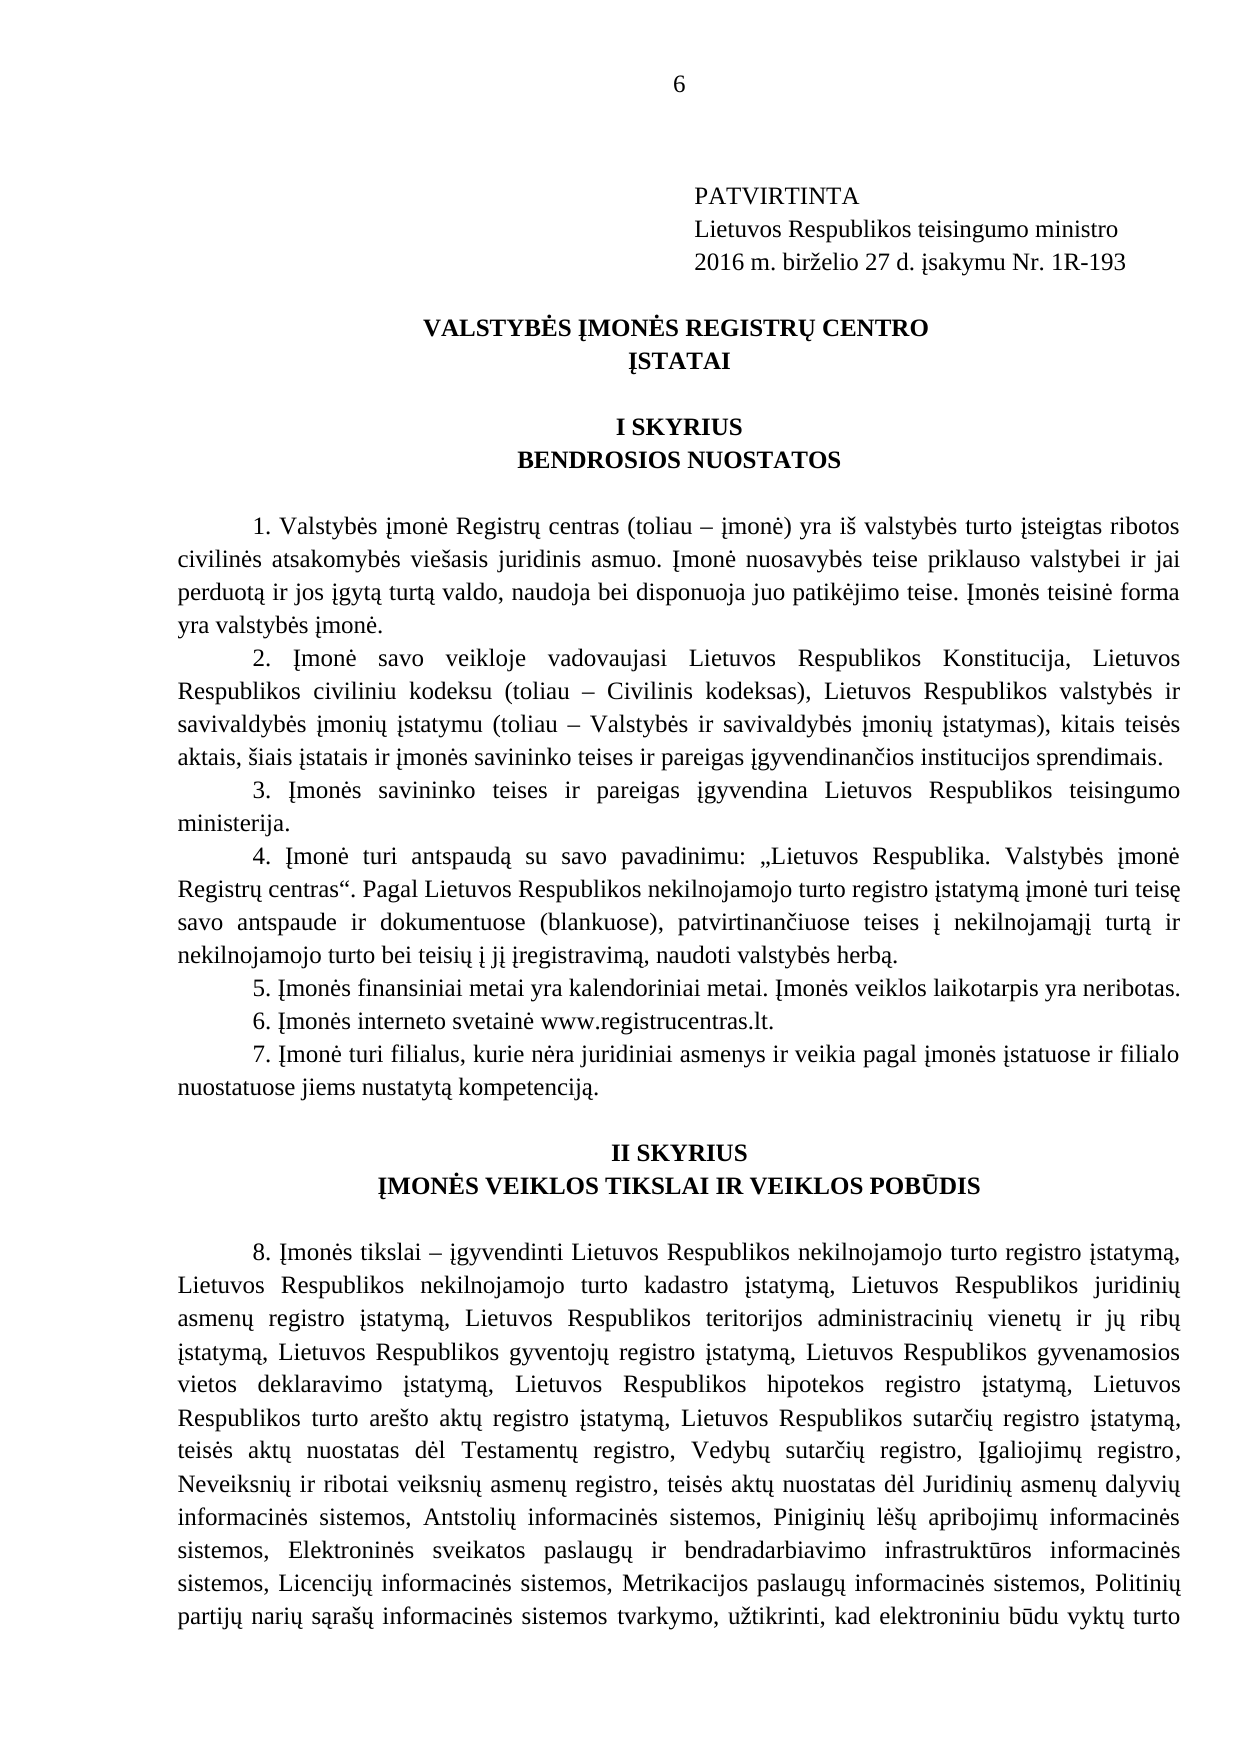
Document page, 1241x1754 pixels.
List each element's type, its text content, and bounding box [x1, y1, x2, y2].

text 2016 m. birželio 27 d. įsakymu Nr. 1R-193 [177, 247, 1181, 276]
text 8. Įmonės tikslai – įgyvendinti Lietuvos Respublikos nekilnojamojo turto registro įstatymą, Lietuvos Respublikos nekilnojamojo turto kadastro įstatymą, Lietuvos Respublikos juridinių asmenų registro įstatymą, Lietuvos Respublikos teritorijos administracinių vienetų ir jų ribų įstatymą, Lietuvos Respublikos gyventojų registro įstatymą, Lietuvos Respublikos gyvenamosios vietos deklaravimo įstatymą, Lietuvos Respublikos hipotekos registro įstatymą, Lietuvos Respublikos turto arešto aktų registro įstatymą, Lietuvos Respublikos sutarčių registro įstatymą, teisės aktų nuostatas dėl Testamentų registro, Vedybų sutarčių registro, Įgaliojimų registro, Neveiksnių ir ribotai veiksnių asmenų registro, teisės aktų nuostatas dėl Juridinių asmenų dalyvių informacinės sistemos, Antstolių informacinės sistemos, Piniginių lėšų apribojimų informacinės sistemos, Elektroninės sveikatos paslaugų ir bendradarbiavimo infrastruktūros informacinės sistemos, Licencijų informacinės sistemos, Metrikacijos paslaugų informacinės sistemos, Politinių partijų narių sąrašų informacinės sistemos tvarkymo, užtikrinti, kad elektroniniu būdu vyktų turto [177, 1237, 1181, 1629]
text Lietuvos Respublikos teisingumo ministro [177, 214, 1181, 243]
text VALSTYBĖS ĮMONĖS REGISTRŲ CENTRO [177, 313, 1181, 342]
text 3. Įmonės savininko teises ir pareigas įgyvendina Lietuvos Respublikos teisingumo ministerija. [177, 775, 1181, 837]
text I SKYRIUS [177, 412, 1181, 441]
text ĮMONĖS VEIKLOS TIKSLAI IR VEIKLOS POBŪDIS [177, 1171, 1181, 1200]
text PATVIRTINTA [694, 181, 1181, 209]
text 2. Įmonė savo veikloje vadovaujasi Lietuvos Respublikos Konstitucija, Lietuvos Respublikos civiliniu kodeksu (toliau – Civilinis kodeksas), Lietuvos Respublikos valstybės ir savivaldybės įmonių įstatymu (toliau – Valstybės ir savivaldybės įmonių įstatymas), kitais teisės aktais, šiais įstatais ir įmonės savininko teises ir pareigas įgyvendinančios institucijos sprendimais. [177, 643, 1181, 771]
text 1. Valstybės įmonė Registrų centras (toliau – įmonė) yra iš valstybės turto įsteigtas ribotos civilinės atsakomybės viešasis juridinis asmuo. Įmonė nuosavybės teise priklauso valstybei ir jai perduotą ir jos įgytą turtą valdo, naudoja bei disponuoja juo patikėjimo teise. Įmonės teisinė forma yra valstybės įmonė. [177, 511, 1181, 639]
text 5. Įmonės finansiniai metai yra kalendoriniai metai. Įmonės veiklos laikotarpis yra neribotas. [177, 973, 1181, 1002]
text II SKYRIUS [177, 1138, 1181, 1167]
text 7. Įmonė turi filialus, kurie nėra juridiniai asmenys ir veikia pagal įmonės įstatuose ir filialo nuostatuose jiems nustatytą kompetenciją. [177, 1039, 1181, 1101]
text 6. Įmonės interneto svetainė www.registrucentras.lt. [177, 1006, 1181, 1035]
text ĮSTATAI [177, 346, 1181, 375]
text 4. Įmonė turi antspaudą su savo pavadinimu: „Lietuvos Respublika. Valstybės įmonė Registrų centras“. Pagal Lietuvos Respublikos nekilnojamojo turto registro įstatymą įmonė turi teisę savo antspaude ir dokumentuose (blankuose), patvirtinančiuose teises į nekilnojamąjį turtą ir nekilnojamojo turto bei teisių į jį įregistravimą, naudoti valstybės herbą. [177, 841, 1181, 969]
text BENDROSIOS NUOSTATOS [177, 445, 1181, 474]
